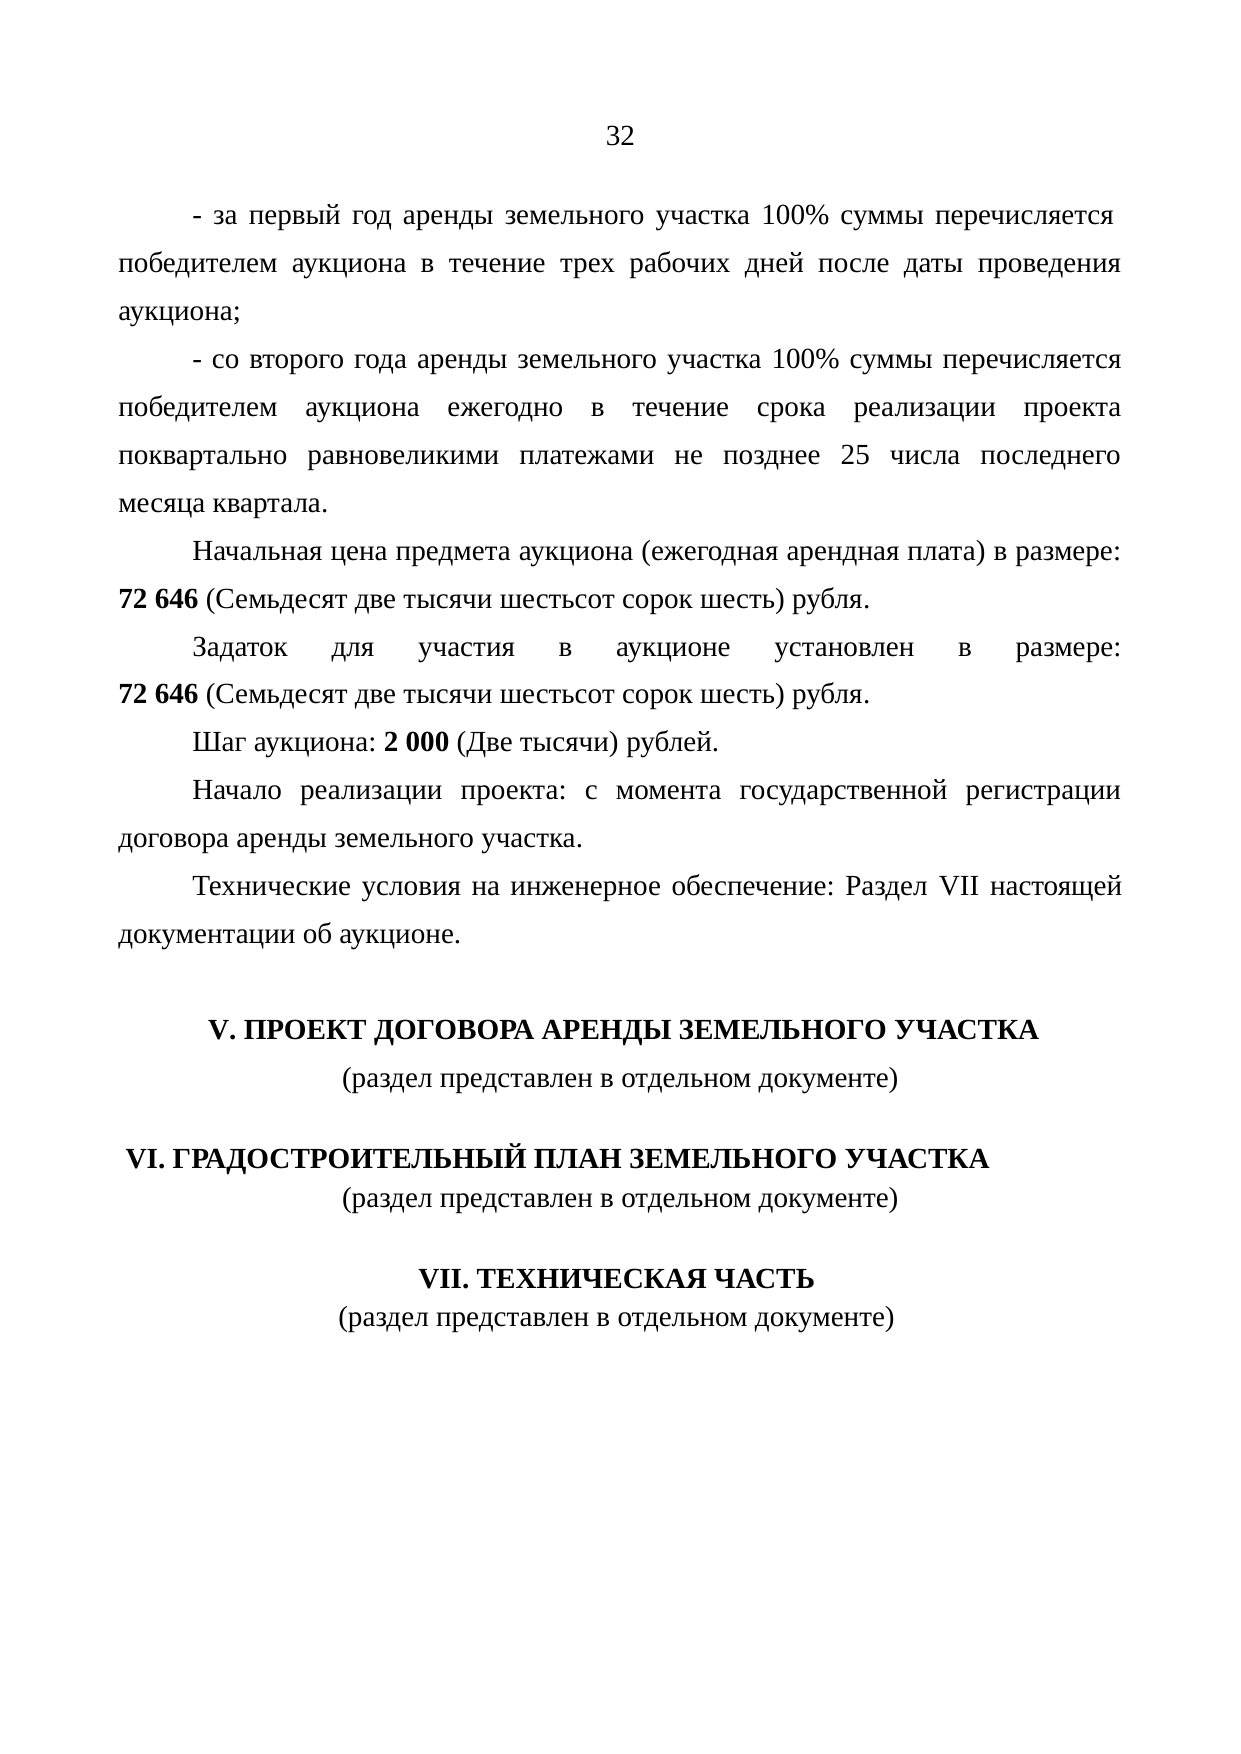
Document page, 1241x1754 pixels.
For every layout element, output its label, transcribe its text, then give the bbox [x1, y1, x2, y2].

text - за первый год аренды земельного участка 100% суммы перечисляется победителем аукциона в течение трех рабочих дней после даты проведения аукциона; [118, 181, 1122, 327]
text (раздел представлен в отдельном документе) [118, 1046, 1122, 1093]
text (раздел представлен в отдельном документе) [118, 1175, 1122, 1213]
text - со второго года аренды земельного участка 100% суммы перечисляется победителем аукциона ежегодно в течение срока реализации проекта поквартально равновеликими платежами не позднее 25 числа последнего месяца квартала. [118, 327, 1122, 518]
text Шаг аукциона: 2 000 (Две тысячи) рублей. [118, 710, 1122, 758]
subtitle VI. ГРАДОСТРОИТЕЛЬНЫЙ ПЛАН ЗЕМЕЛЬНОГО УЧАСТКА [118, 1141, 1122, 1175]
text V. ПРОЕКТ ДОГОВОРА АРЕНДЫ ЗЕМЕЛЬНОГО УЧАСТКА [118, 998, 1122, 1046]
subtitle VII. ТЕХНИЧЕСКАЯ ЧАСТЬ [118, 1261, 1122, 1295]
text Задаток для участия в аукционе установлен в размере: 72 646 (Семьдесят две тысячи шестьсот сорок шесть) рубля. [118, 614, 1122, 710]
text Технические условия на инженерное обеспечение: Раздел VII настоящей документации об аукционе. [118, 854, 1122, 950]
text (раздел представлен в отдельном документе) [118, 1295, 1122, 1333]
text Начальная цена предмета аукциона (ежегодная арендная плата) в размере: 72 646 (Семьдесят две тысячи шестьсот сорок шесть) рубля. [118, 518, 1122, 614]
text Начало реализации проекта: с момента государственной регистрации договора аренды земельного участка. [118, 758, 1122, 854]
